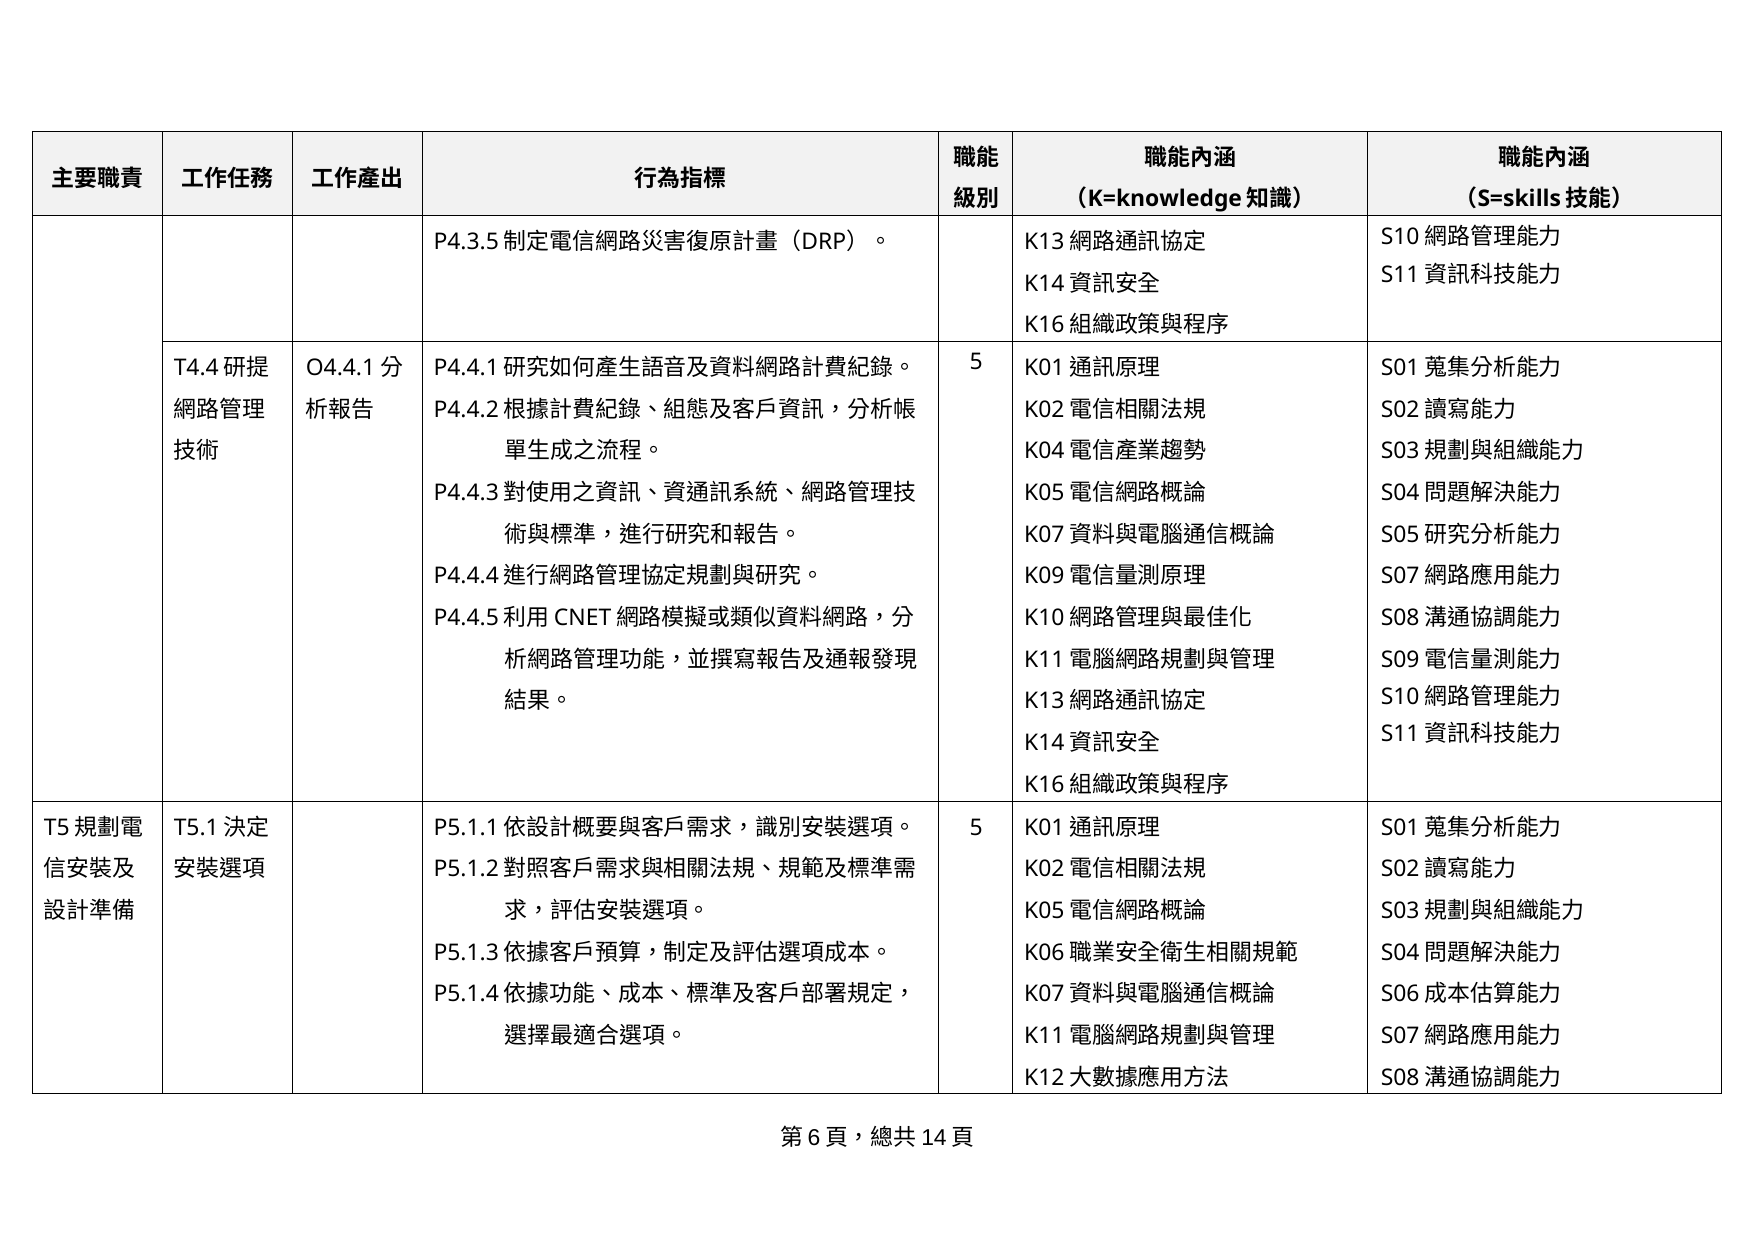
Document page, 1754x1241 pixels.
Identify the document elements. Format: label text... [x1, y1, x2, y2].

table_header 行為指標 [423, 132, 938, 215]
table_cell O4.4.1分析報告 [293, 342, 422, 801]
table_header 主要職責 [33, 132, 162, 215]
table_header 工作產出 [293, 132, 422, 215]
table_cell T4.4研提網路管理技術 [163, 342, 292, 801]
table_header 職能內涵 （S=skills技能） [1368, 132, 1721, 215]
table_cell K01通訊原理 K02電信相關法規 K04電信產業趨勢 K05電信網路概論 K07資料與電腦通信概論 K09電信量測原理 K10網路管理與最佳化 K11電腦網路規劃與管理 K13網路通訊協定 K14資訊安全 K16組織政策與程序 [1013, 342, 1367, 801]
table_cell S01蒐集分析能力 S02讀寫能力 S03規劃與組織能力 S04問題解決能力 S05研究分析能力 S07網路應用能力 S08溝通協調能力 S09電信量測能力 S10網路管理能力 S11資訊科技能力 [1368, 342, 1721, 801]
table_cell S01蒐集分析能力 S02讀寫能力 S03規劃與組織能力 S04問題解決能力 S06成本估算能力 S07網路應用能力 S08溝通協調能力 [1368, 802, 1721, 1093]
table_cell P4.3.5制定電信網路災害復原計畫（DRP）。 [423, 216, 938, 341]
table_cell S10網路管理能力 S11資訊科技能力 [1368, 216, 1721, 341]
table_cell P5.1.1依設計概要與客戶需求，識別安裝選項。 P5.1.2對照客戶需求與相關法規、規範及標準需求，評估安裝選項。 P5.1.3依據客戶預算，制定及評估選項成本。 P5.1.4依據功能、成本、標準及客戶部署規定，選擇最適合選項。 [423, 802, 938, 1093]
table_cell K13網路通訊協定 K14資訊安全 K16組織政策與程序 [1013, 216, 1367, 341]
table_cell T5規劃電信安裝及設計準備 [33, 802, 162, 1093]
table_cell 5 [939, 802, 1012, 1093]
table_header 職能級別 [939, 132, 1012, 215]
table_cell 5 [939, 342, 1012, 801]
table_cell T5.1決定安裝選項 [163, 802, 292, 1093]
table_cell [293, 216, 422, 341]
table_header 職能內涵 （K=knowledge知識） [1013, 132, 1367, 215]
table_cell P4.4.1研究如何產生語音及資料網路計費紀錄。 P4.4.2根據計費紀錄、組態及客戶資訊，分析帳單生成之流程。 P4.4.3對使用之資訊、資通訊系統、網路管理技術與標準，進行研究和報告。 P4.4.4進行網路管理協定規劃與研究。 P4.4.5利用CNET網路模擬或類似資料網路，分析網路管理功能，並撰寫報告及通報發現結果。 [423, 342, 938, 801]
table_header 工作任務 [163, 132, 292, 215]
table_cell K01通訊原理 K02電信相關法規 K05電信網路概論 K06職業安全衛生相關規範 K07資料與電腦通信概論 K11電腦網路規劃與管理 K12大數據應用方法 [1013, 802, 1367, 1093]
table_cell [293, 802, 422, 1093]
table_cell [939, 216, 1012, 341]
table_cell [163, 216, 292, 341]
